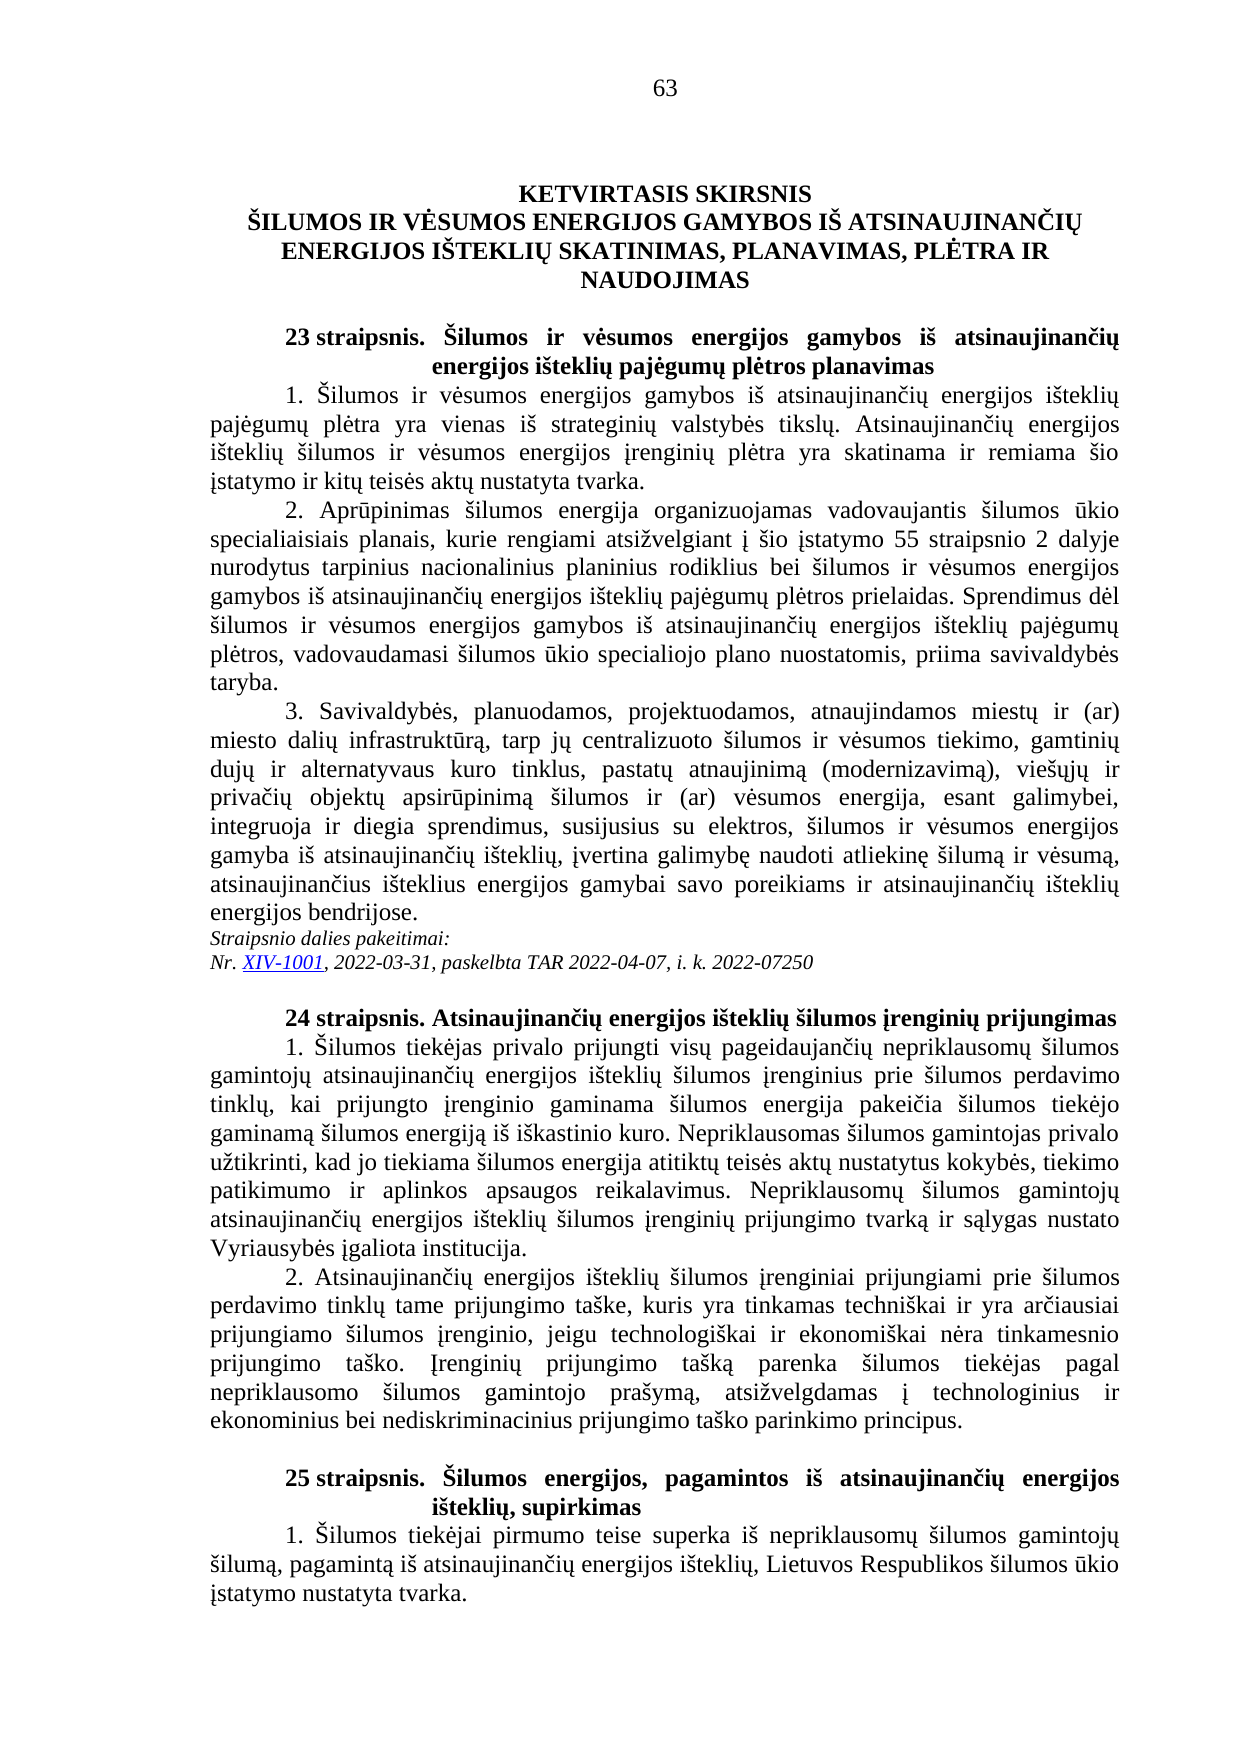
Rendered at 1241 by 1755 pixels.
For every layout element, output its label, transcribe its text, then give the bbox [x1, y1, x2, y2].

text 2. Aprūpinimas šilumos energija organizuojamas vadovaujantis šilumos ūkio specialiaisiais planais, kurie rengiami atsižvelgiant į šio įstatymo 55 straipsnio 2 dalyje nurodytus tarpinius nacionalinius planinius rodiklius bei šilumos ir vėsumos energijos gamybos iš atsinaujinančių energijos išteklių pajėgumų plėtros prielaidas. Sprendimus dėl šilumos ir vėsumos energijos gamybos iš atsinaujinančių energijos išteklių pajėgumų plėtros, vadovaudamasi šilumos ūkio specialiojo plano nuostatomis, priima savivaldybės taryba. [210, 495, 1120, 696]
text 25 straipsnis. Šilumos energijos, pagamintos iš atsinaujinančių energijos išteklių, supirkimas [285, 1463, 1120, 1521]
text 1. Šilumos ir vėsumos energijos gamybos iš atsinaujinančių energijos išteklių pajėgumų plėtra yra vienas iš strateginių valstybės tikslų. Atsinaujinančių energijos išteklių šilumos ir vėsumos energijos įrenginių plėtra yra skatinama ir remiama šio įstatymo ir kitų teisės aktų nustatyta tvarka. [210, 380, 1120, 495]
text Nr. XIV-1001, 2022-03-31, paskelbta TAR 2022-04-07, i. k. 2022-07250 [210, 950, 1120, 974]
text KETVIRTASIS SKIRSNIS [210, 179, 1120, 207]
text Straipsnio dalies pakeitimai: [210, 926, 1120, 950]
text 3. Savivaldybės, planuodamos, projektuodamos, atnaujindamos miestų ir (ar) miesto dalių infrastruktūrą, tarp jų centralizuoto šilumos ir vėsumos tiekimo, gamtinių dujų ir alternatyvaus kuro tinklus, pastatų atnaujinimą (modernizavimą), viešųjų ir privačių objektų apsirūpinimą šilumos ir (ar) vėsumos energija, esant galimybei, integruoja ir diegia sprendimus, susijusius su elektros, šilumos ir vėsumos energijos gamyba iš atsinaujinančių išteklių, įvertina galimybę naudoti atliekinę šilumą ir vėsumą, atsinaujinančius išteklius energijos gamybai savo poreikiams ir atsinaujinančių išteklių energijos bendrijose. [210, 696, 1120, 926]
text 24 straipsnis. Atsinaujinančių energijos išteklių šilumos įrenginių prijungimas [210, 1003, 1120, 1032]
text 1. Šilumos tiekėjas privalo prijungti visų pageidaujančių nepriklausomų šilumos gamintojų atsinaujinančių energijos išteklių šilumos įrenginius prie šilumos perdavimo tinklų, kai prijungto įrenginio gaminama šilumos energija pakeičia šilumos tiekėjo gaminamą šilumos energiją iš iškastinio kuro. Nepriklausomas šilumos gamintojas privalo užtikrinti, kad jo tiekiama šilumos energija atitiktų teisės aktų nustatytus kokybės, tiekimo patikimumo ir aplinkos apsaugos reikalavimus. Nepriklausomų šilumos gamintojų atsinaujinančių energijos išteklių šilumos įrenginių prijungimo tvarką ir sąlygas nustato Vyriausybės įgaliota institucija. [210, 1032, 1120, 1262]
text 2. Atsinaujinančių energijos išteklių šilumos įrenginiai prijungiami prie šilumos perdavimo tinklų tame prijungimo taške, kuris yra tinkamas techniškai ir yra arčiausiai prijungiamo šilumos įrenginio, jeigu technologiškai ir ekonomiškai nėra tinkamesnio prijungimo taško. Įrenginių prijungimo tašką parenka šilumos tiekėjas pagal nepriklausomo šilumos gamintojo prašymą, atsižvelgdamas į technologinius ir ekonominius bei nediskriminacinius prijungimo taško parinkimo principus. [210, 1262, 1120, 1434]
text 1. Šilumos tiekėjai pirmumo teise superka iš nepriklausomų šilumos gamintojų šilumą, pagamintą iš atsinaujinančių energijos išteklių, Lietuvos Respublikos šilumos ūkio įstatymo nustatyta tvarka. [210, 1521, 1120, 1607]
text ŠILUMOS IR VĖSUMOS ENERGIJOS GAMYBOS IŠ ATSINAUJINANČIŲ ENERGIJOS IŠTEKLIŲ SKATINIMAS, PLANAVIMAS, PLĖTRA IR NAUDOJIMAS [210, 207, 1120, 294]
text 23 straipsnis. Šilumos ir vėsumos energijos gamybos iš atsinaujinančių energijos išteklių pajėgumų plėtros planavimas [285, 322, 1120, 380]
